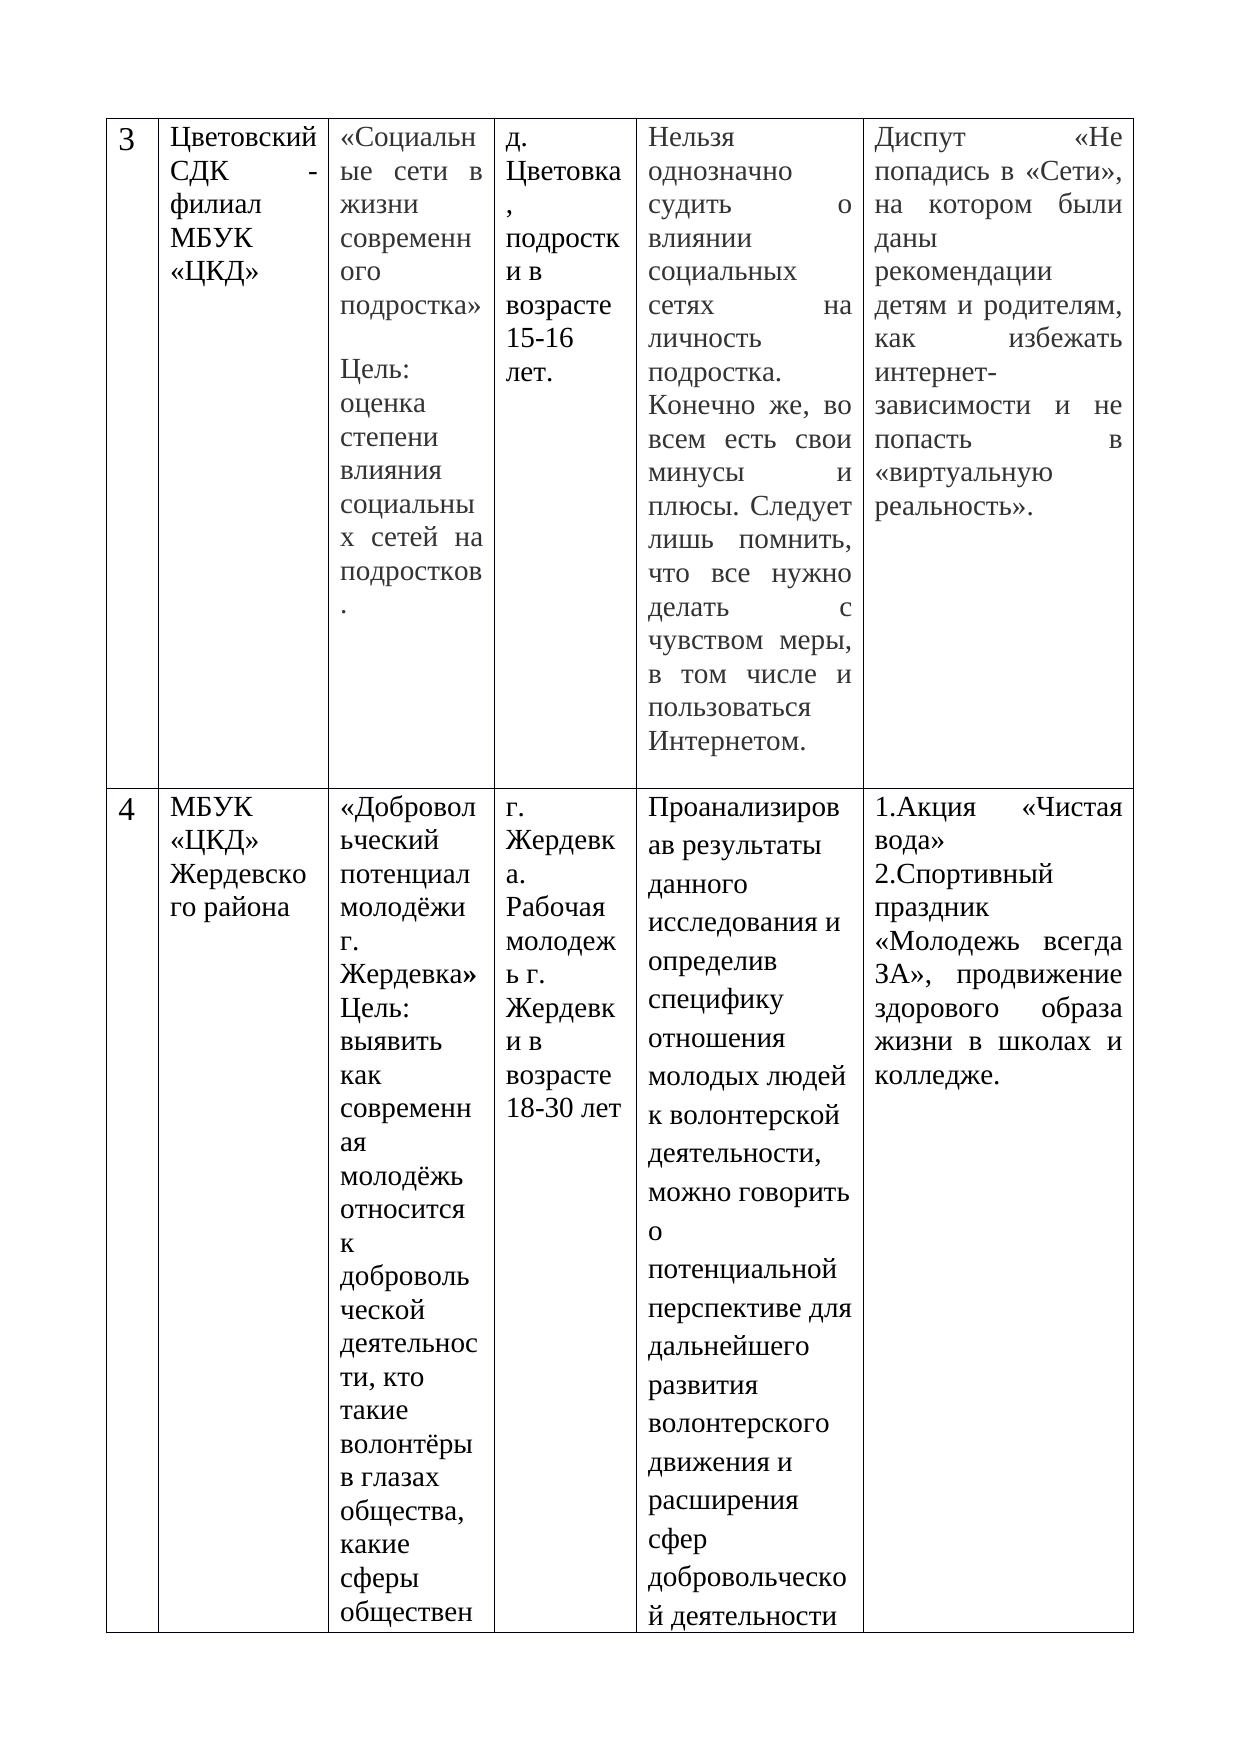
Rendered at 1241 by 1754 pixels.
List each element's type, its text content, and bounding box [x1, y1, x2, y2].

table_cell «Добровольческий потенциал молодёжи г. Жердевка» Цель: выявить как современная молодёжь относится к добровольческой деятельности, кто такие волонтёры в глазах общества, какие сферы обществен [329, 789, 494, 1632]
table_cell 1.Акция «Чистая вода» 2.Спортивный праздник «Молодежь всегда ЗА», продвижение здорового образа жизни в школах и колледже. [864, 789, 1133, 1632]
table_cell Цветовский СДК -филиал МБУК «ЦКД» [159, 119, 328, 788]
table_cell Диспут «Не попадись в «Сети», на котором были даны рекомендации детям и родителям, как избежать интернет-зависимости и не попасть в «виртуальную реальность». [864, 119, 1133, 788]
table_cell д. Цветовка, подростки в возрасте 15-16 лет. [495, 119, 636, 788]
table_cell Проанализировав результаты данного исследования и определив специфику отношения молодых людей к волонтерской деятельности, можно говорить о потенциальной перспективе для дальнейшего развития волонтерского движения и расширения сфер добровольческой деятельности [637, 789, 863, 1632]
table_cell Нельзя однозначно судить о влиянии социальных сетях на личность подростка. Конечно же, во всем есть свои минусы и плюсы. Следует лишь помнить, что все нужно делать с чувством меры, в том числе и пользоваться Интернетом. [637, 119, 863, 788]
table_cell «Социальные сети в жизни современного подростка» Цель: оценка степени влияния социальных сетей на подростков. [329, 119, 494, 788]
table_cell МБУК «ЦКД» Жердевского района [159, 789, 328, 1632]
table_cell 3 [107, 119, 158, 788]
table_cell г. Жердевка. Рабочая молодежь г. Жердевки в возрасте 18-30 лет [495, 789, 636, 1632]
table_cell 4 [107, 789, 158, 1632]
